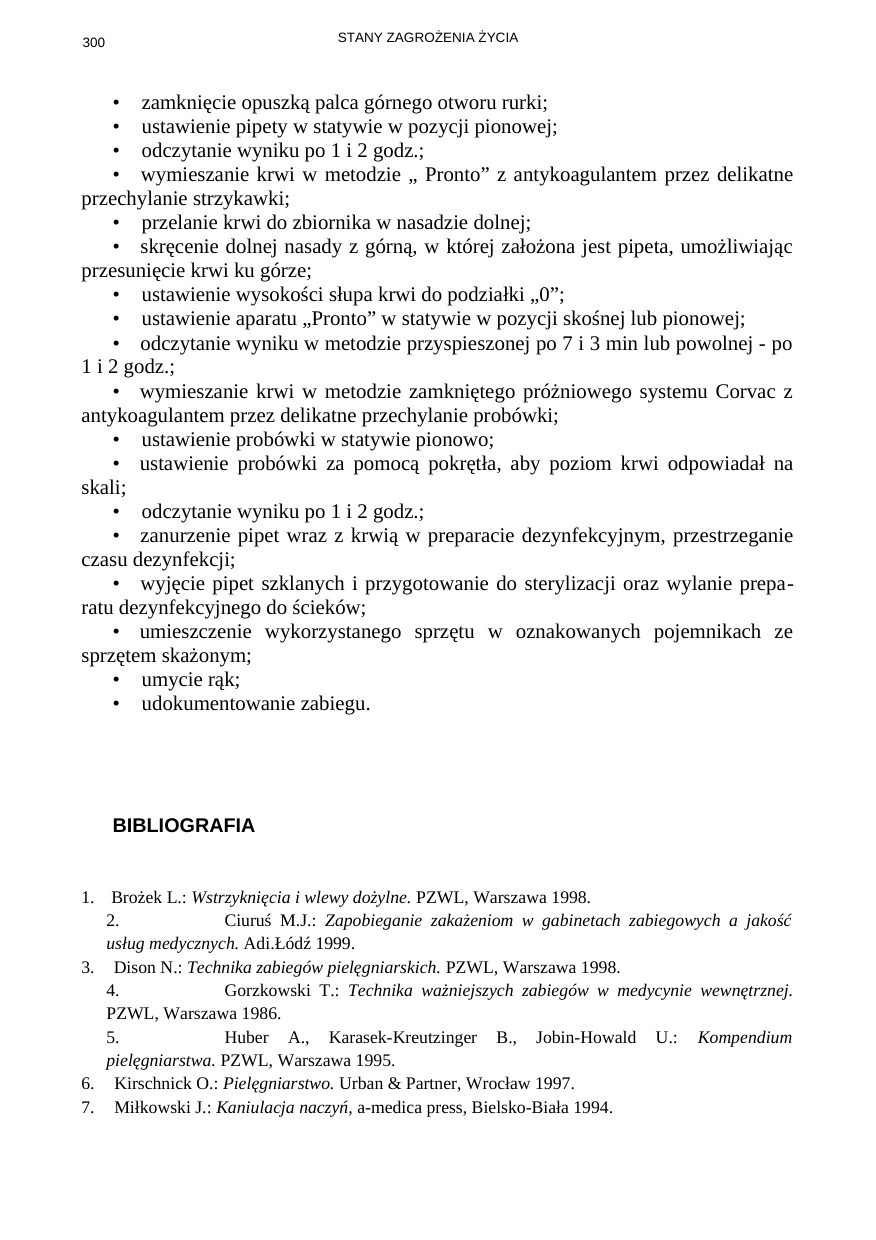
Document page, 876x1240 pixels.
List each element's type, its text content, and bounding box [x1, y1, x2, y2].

list ustawienie probówki za pomocą pokrętła, aby poziom krwi odpowiadał na skali; [81, 451, 794, 499]
list Gorzkowski T.: Technika ważniejszych zabiegów w medycynie wewnętrznej. PZWL, Warsza­wa 1986. [106, 980, 794, 1023]
list Dison N.: Technika zabiegów pielęgniarskich. PZWL, Warszawa 1998. [81, 956, 794, 977]
list umycie rąk; [81, 667, 794, 691]
text STANY ZAGROŻENIA ŻYCIA [338, 30, 537, 45]
list umieszczenie wykorzystanego sprzętu w oznakowanych pojemnikach ze sprzętem skażonym; [81, 619, 794, 667]
list ustawienie aparatu „Pronto” w statywie w pozycji skośnej lub pionowej; [81, 306, 794, 330]
list Kirschnick O.: Pielęgniarstwo. Urban & Partner, Wrocław 1997. [81, 1073, 794, 1093]
list udokumentowanie zabiegu. [81, 691, 794, 715]
list odczytanie wyniku po 1 i 2 godz.; [81, 499, 794, 523]
list skręcenie dolnej nasady z górną, w której założona jest pipeta, umożliwiając przesunięcie krwi ku górze; [81, 234, 794, 282]
list zanurzenie pipet wraz z krwią w preparacie dezynfekcyjnym, przestrzeganie czasu dezynfekcji; [81, 523, 794, 571]
list wymieszanie krwi w metodzie zamkniętego próżniowego systemu Corvac z antykoagulantem przez delikatne przechylanie probówki; [81, 378, 794, 427]
list Huber A., Karasek-Kreutzinger B., Jobin-Howald U.: Kompendium pielęgniarstwa. PZWL, Warszawa 1995. [106, 1026, 794, 1070]
list zamknięcie opuszką palca górnego otworu rurki; [81, 90, 794, 114]
text 300 [82, 34, 111, 50]
text BIBLIOGRAFIA [81, 814, 794, 836]
list wymieszanie krwi w metodzie „ Pronto” z antykoagulantem przez delikatne przechylanie strzykawki; [81, 162, 794, 210]
list wyjęcie pipet szklanych i przygotowanie do sterylizacji oraz wylanie prepa­ratu dezynfekcyjnego do ścieków; [81, 571, 794, 619]
list ustawienie wysokości słupa krwi do podziałki „0”; [81, 282, 794, 306]
list Miłkowski J.: Kaniulacja naczyń, a-medica press, Bielsko-Biała 1994. [81, 1096, 794, 1117]
list Brożek L.: Wstrzyknięcia i wlewy dożylne. PZWL, Warszawa 1998. [81, 886, 794, 907]
list Ciuruś M.J.: Zapobieganie zakażeniom w gabinetach zabiegowych a jakość usług medycz­nych. Adi.Łódź 1999. [106, 910, 794, 953]
list ustawienie probówki w statywie pionowo; [81, 427, 794, 451]
list odczytanie wyniku w metodzie przyspieszonej po 7 i 3 min lub powolnej - po 1 i 2 godz.; [81, 330, 794, 378]
list przelanie krwi do zbiornika w nasadzie dolnej; [81, 210, 794, 234]
list odczytanie wyniku po 1 i 2 godz.; [81, 138, 794, 162]
list ustawienie pipety w statywie w pozycji pionowej; [81, 114, 794, 138]
